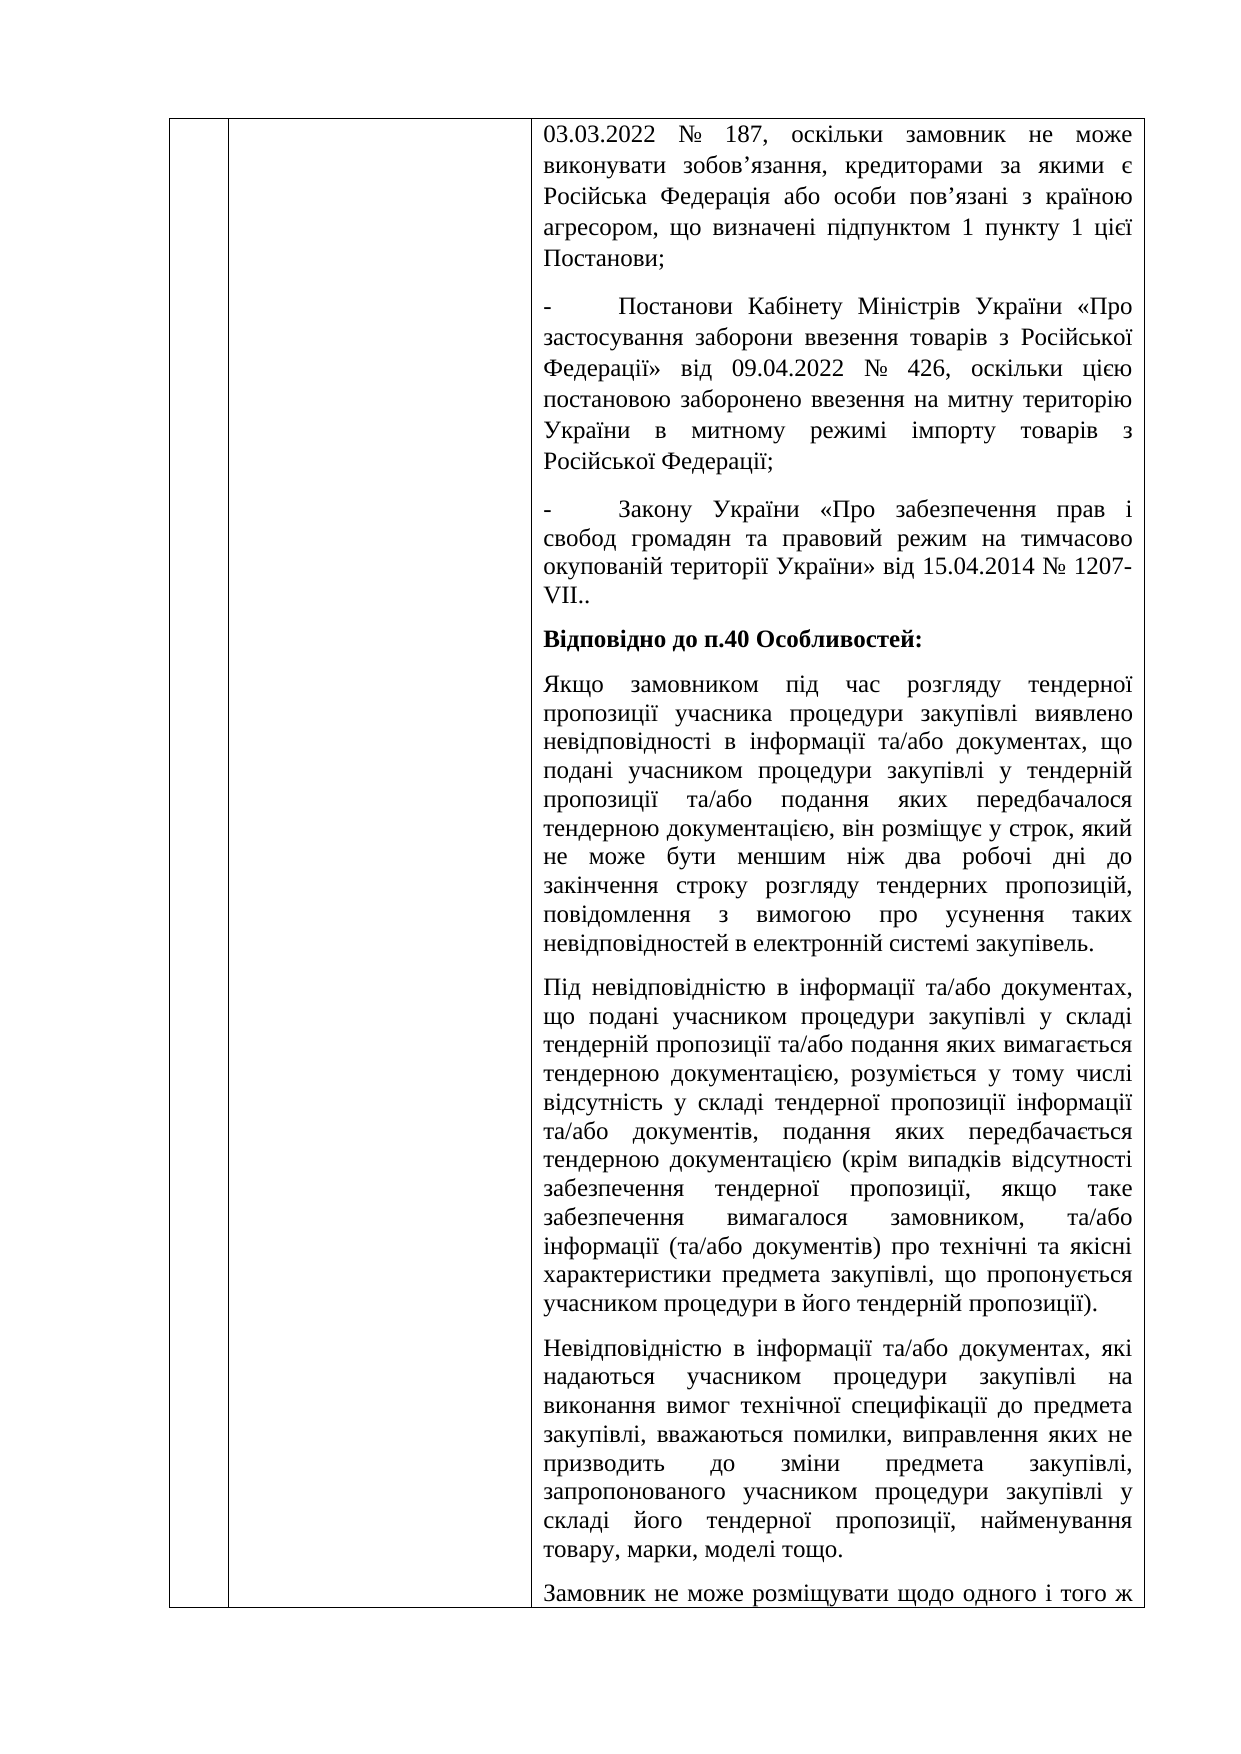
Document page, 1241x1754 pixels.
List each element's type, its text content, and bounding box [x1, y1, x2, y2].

table_cell 03.03.2022 № 187, оскільки замовник не може виконувати зобов’язання, кредиторами за якими є Російська Федерація або особи пов’язані з країною агресором, що визначені підпунктом 1 пункту 1 цієї Постанови; - Постанови Кабінету Міністрів України «Про застосування заборони ввезення товарів з Російської Федерації» від 09.04.2022 № 426, оскільки цією постановою заборонено ввезення на митну територію України в митному режимі імпорту товарів з Російської Федерації; - Закону України «Про забезпечення прав і свобод громадян та правовий режим на тимчасово окупованій території України» від 15.04.2014 № 1207-VII.. Відповідно до п.40 Особливостей: Якщо замовником під час розгляду тендерної пропозиції учасника процедури закупівлі виявлено невідповідності в інформації та/або документах, що подані учасником процедури закупівлі у тендерній пропозиції та/або подання яких передбачалося тендерною документацією, він розміщує у строк, який не може бути меншим ніж два робочі дні до закінчення строку розгляду тендерних пропозицій, повідомлення з вимогою про усунення таких невідповідностей в електронній системі закупівель. Під невідповідністю в інформації та/або документах, що подані учасником процедури закупівлі у складі тендерній пропозиції та/або подання яких вимагається тендерною документацією, розуміється у тому числі відсутність у складі тендерної пропозиції інформації та/або документів, подання яких передбачається тендерною документацією (крім випадків відсутності забезпечення тендерної пропозиції, якщо таке забезпечення вимагалося замовником, та/або інформації (та/або документів) про технічні та якісні характеристики предмета закупівлі, що пропонується учасником процедури в його тендерній пропозиції). Невідповідністю в інформації та/або документах, які надаються учасником процедури закупівлі на виконання вимог технічної специфікації до предмета закупівлі, вважаються помилки, виправлення яких не призводить до зміни предмета закупівлі, запропонованого учасником процедури закупівлі у складі його тендерної пропозиції, найменування товару, марки, моделі тощо. Замовник не може розміщувати щодо одного і того ж [532, 119, 1144, 1607]
table_cell [170, 119, 228, 1607]
table_cell [229, 119, 531, 1607]
